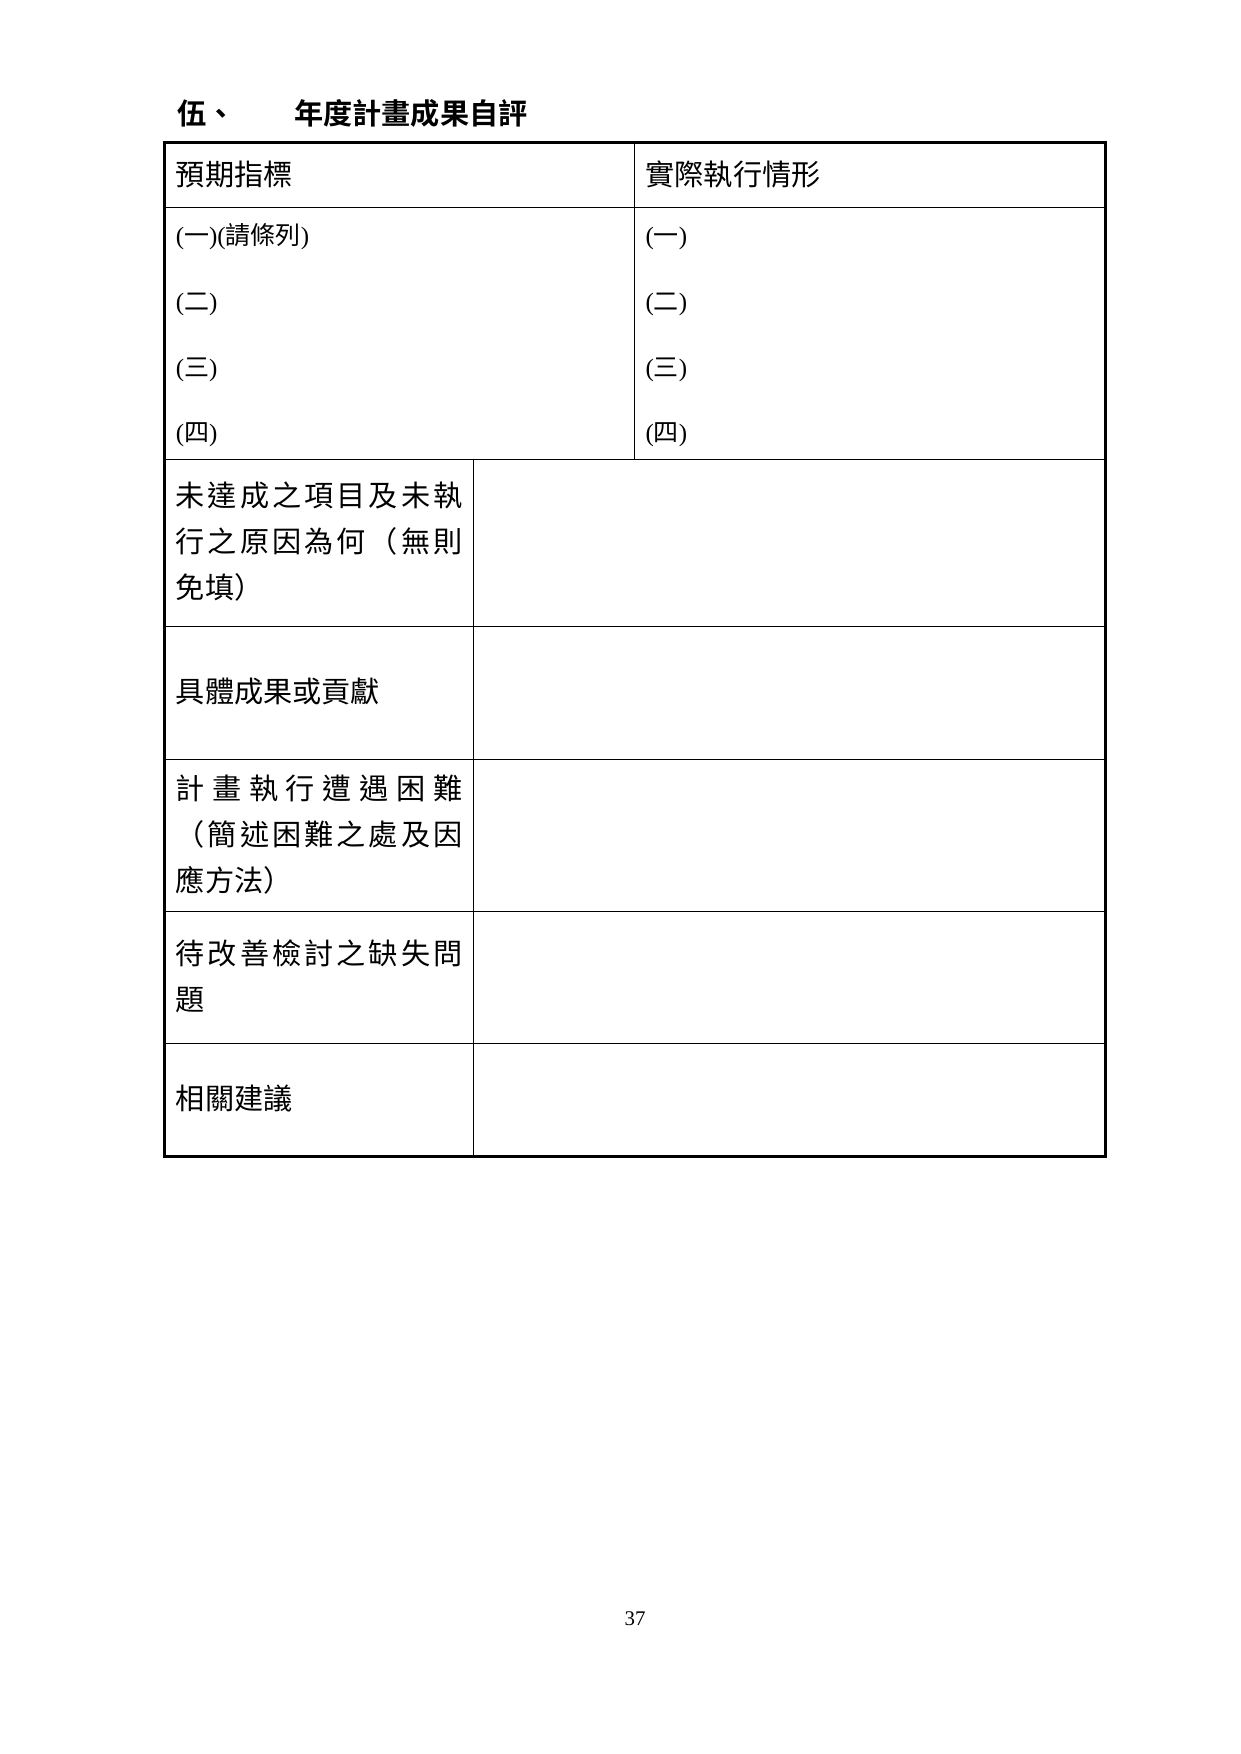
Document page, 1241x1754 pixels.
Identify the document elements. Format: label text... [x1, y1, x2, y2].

table_header 實際執行情形 [635, 144, 1104, 207]
table_cell 計畫執行遭遇困難（簡述困難之處及因應方法） [166, 760, 473, 911]
table_cell [474, 912, 1104, 1043]
text 伍、 年度計畫成果自評 [177, 87, 1092, 133]
table_cell [474, 627, 1104, 759]
table_cell (一)(請條列) (二) (三) (四) [166, 208, 634, 458]
table_cell 待改善檢討之缺失問題 [166, 912, 473, 1043]
table_cell (一) (二) (三) (四) [635, 208, 1104, 458]
table_cell 未達成之項目及未執行之原因為何（無則免填） [166, 460, 473, 626]
table_cell 具體成果或貢獻 [166, 627, 473, 759]
table_cell [474, 760, 1104, 911]
table_cell 相關建議 [166, 1044, 473, 1154]
table_cell [474, 460, 1104, 626]
table_cell [474, 1044, 1104, 1154]
table_header 預期指標 [166, 144, 634, 207]
